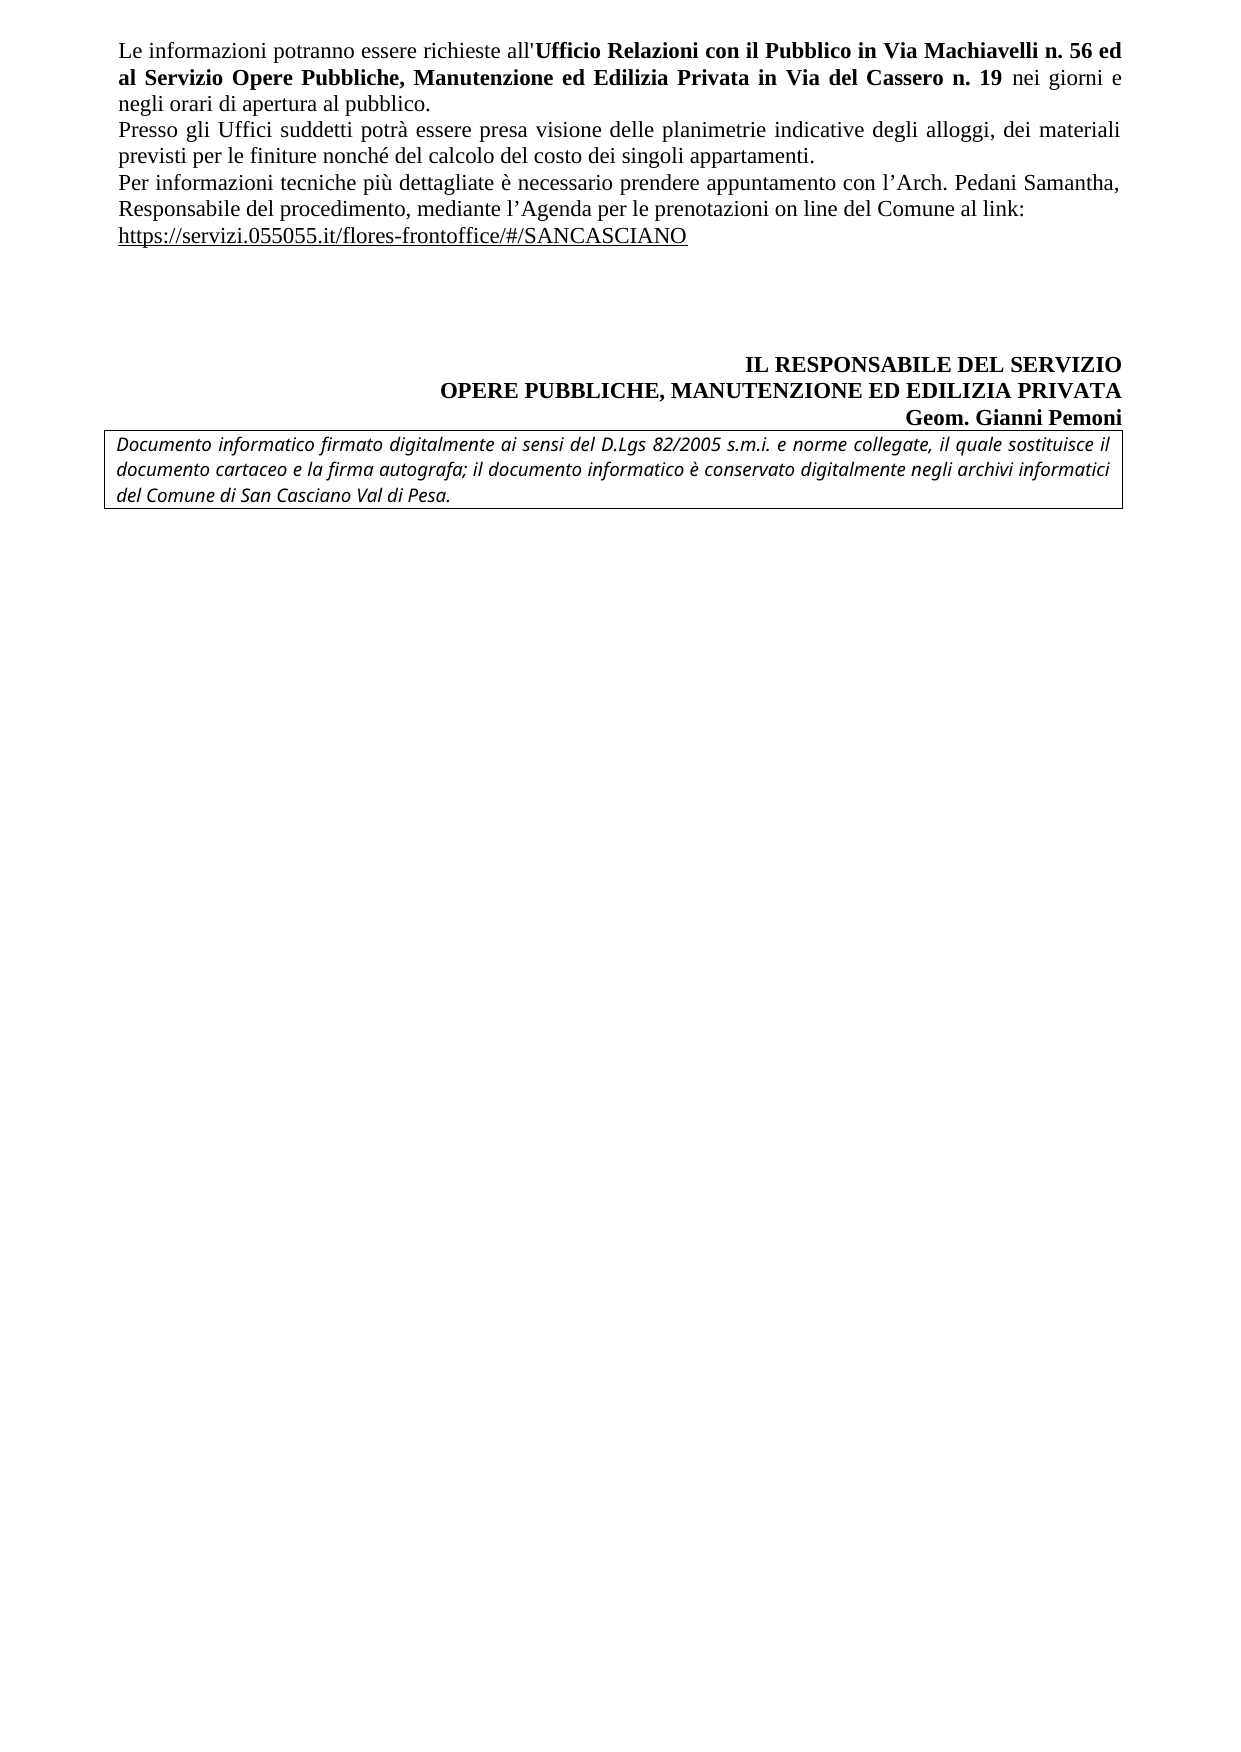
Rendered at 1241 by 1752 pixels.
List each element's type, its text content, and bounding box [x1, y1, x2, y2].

text OPERE PUBBLICHE, MANUTENZIONE ED EDILIZIA PRIVATA [118, 377, 1122, 404]
text Le informazioni potranno essere richieste all'Ufficio Relazioni con il Pubblico in Via Machiavelli n. 56 ed al Servizio Opere Pubbliche, Manutenzione ed Edilizia Privata in Via del Cassero n. 19 nei giorni e negli orari di apertura al pubblico. [118, 37, 1122, 116]
table_header Documento informatico firmato digitalmente ai sensi del D.Lgs 82/2005 s.m.i. e norme collegate, il quale sostituisce il documento cartaceo e la firma autografa; il documento informatico è conservato digitalmente negli archivi informatici del Comune di San Casciano Val di Pesa. [105, 431, 1122, 508]
text https://servizi.055055.it/flores-frontoffice/#/SANCASCIANO [118, 222, 1122, 248]
text Presso gli Uffici suddetti potrà essere presa visione delle planimetrie indicative degli alloggi, dei materiali previsti per le finiture nonché del calcolo del costo dei singoli appartamenti. [118, 116, 1122, 169]
text Geom. Gianni Pemoni [118, 404, 1122, 430]
text IL RESPONSABILE DEL SERVIZIO [118, 351, 1122, 377]
text Per informazioni tecniche più dettagliate è necessario prendere appuntamento con l’Arch. Pedani Samantha, Responsabile del procedimento, mediante l’Agenda per le prenotazioni on line del Comune al link: [118, 169, 1122, 222]
